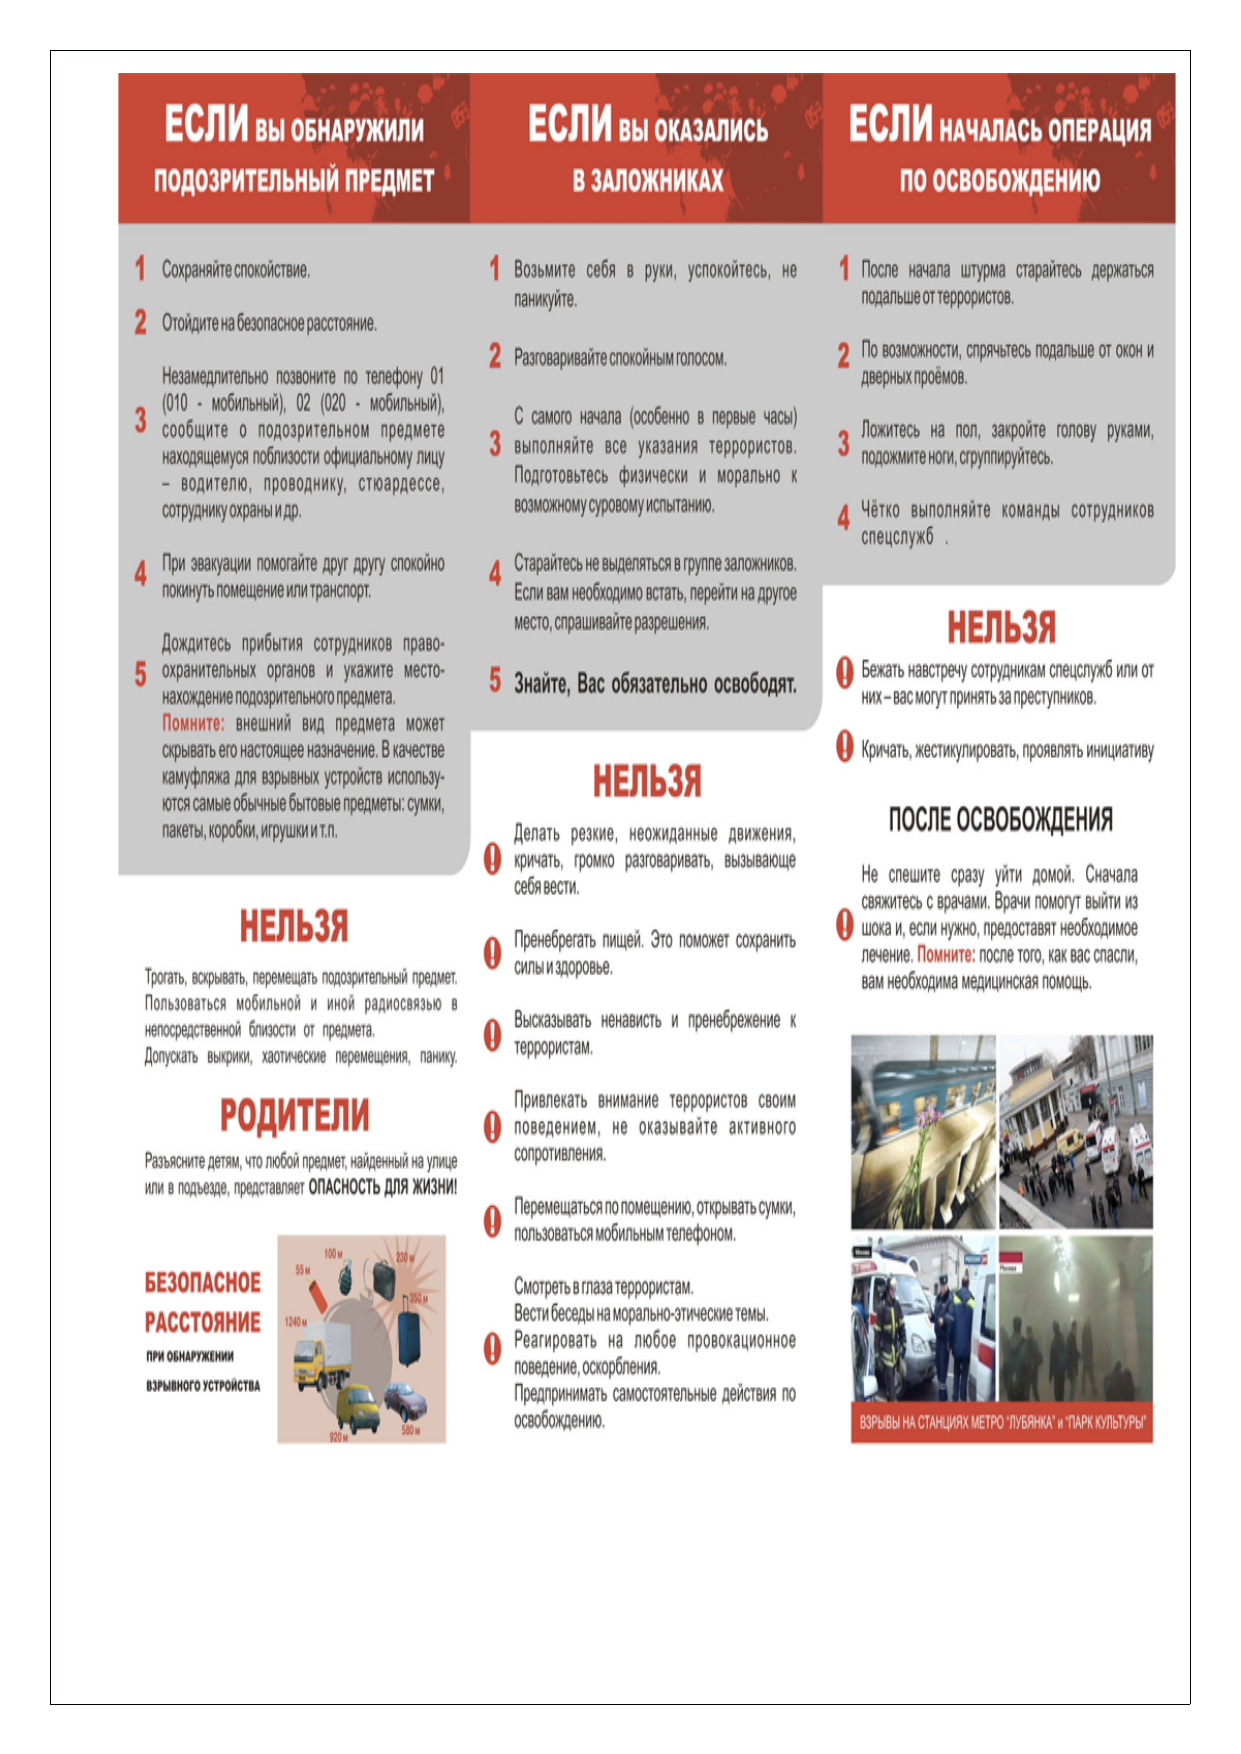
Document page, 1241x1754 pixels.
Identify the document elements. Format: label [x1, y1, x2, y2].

picture [118, 73, 1176, 1480]
